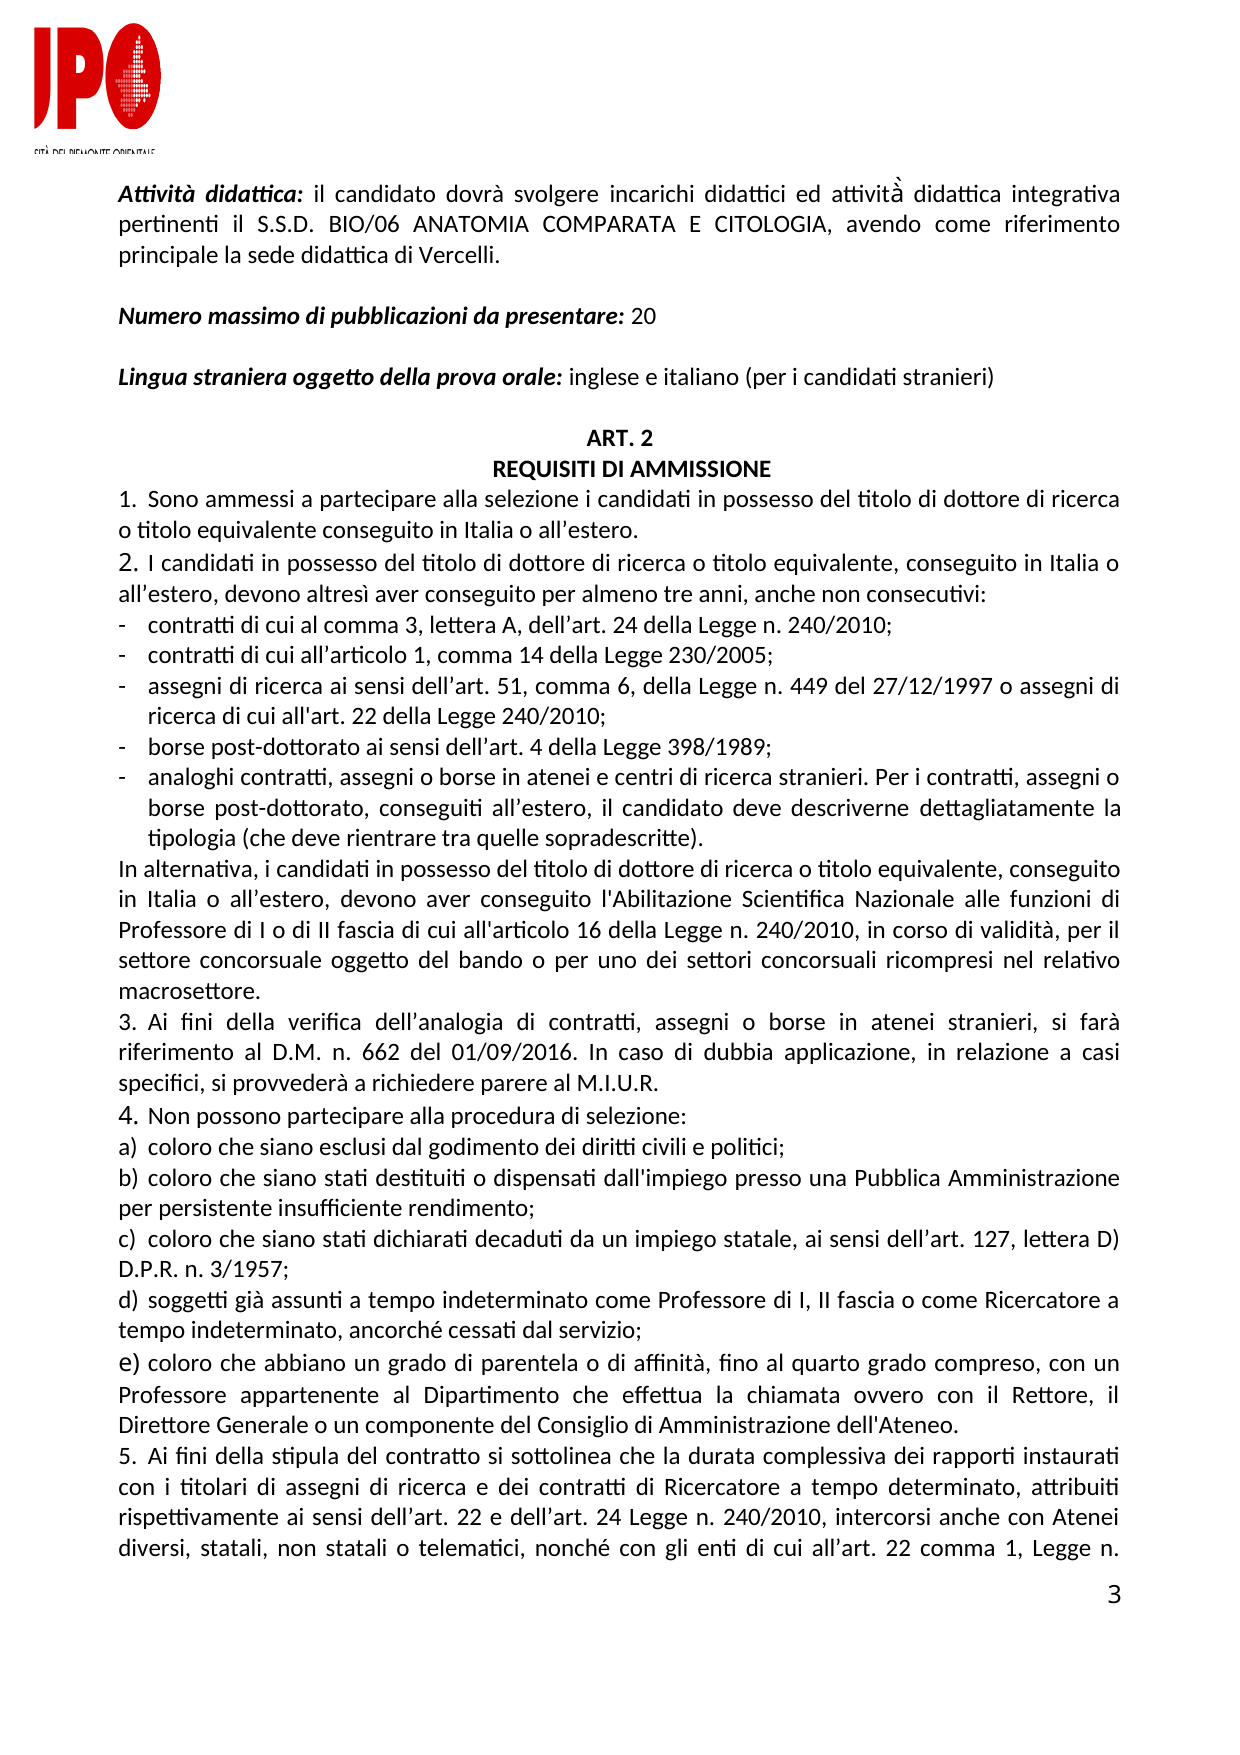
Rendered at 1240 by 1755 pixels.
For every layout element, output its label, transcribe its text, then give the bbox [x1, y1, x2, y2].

list soggetti già assunti a tempo indeterminato come Professore di I, II fascia o come Ricercatore a tempo indeterminato, ancorché cessati dal servizio; [118, 1284, 1121, 1345]
text Attività didattica: il candidato dovrà svolgere incarichi didattici ed attività̀ didattica integrativa pertinenti il S.S.D. BIO/06 ANATOMIA COMPARATA E CITOLOGIA, avendo come riferimento principale la sede didattica di Vercelli. [118, 178, 1121, 270]
list contratti di cui all’articolo 1, comma 14 della Legge 230/2005; [118, 639, 1121, 670]
list coloro che abbiano un grado di parentela o di affinità, fino al quarto grado compreso, con un Professore appartenente al Dipartimento che effettua la chiamata ovvero con il Rettore, il Direttore Generale o un componente del Consiglio di Amministrazione dell'Ateneo. [118, 1345, 1121, 1440]
list assegni di ricerca ai sensi dell’art. 51, comma 6, della Legge n. 449 del 27/12/1997 o assegni di ricerca di cui all'art. 22 della Legge 240/2010; [118, 670, 1121, 731]
list contratti di cui al comma 3, lettera A, dell’art. 24 della Legge n. 240/2010; [118, 609, 1121, 639]
list Non possono partecipare alla procedura di selezione: [118, 1097, 1121, 1131]
text ART. 2 [118, 422, 1121, 453]
list borse post-dottorato ai sensi dell’art. 4 della Legge 398/1989; [118, 731, 1121, 762]
text REQUISITI DI AMMISSIONE [118, 453, 1121, 483]
text In alternativa, i candidati in possesso del titolo di dottore di ricerca o titolo equivalente, conseguito in Italia o all’estero, devono aver conseguito l'Abilitazione Scientifica Nazionale alle funzioni di Professore di I o di II fascia di cui all'articolo 16 della Legge n. 240/2010, in corso di validità, per il settore concorsuale oggetto del bando o per uno dei settori concorsuali ricompresi nel relativo macrosettore. [118, 853, 1121, 1006]
list coloro che siano esclusi dal godimento dei diritti civili e politici; [118, 1131, 1121, 1162]
text Numero massimo di pubblicazioni da presentare: 20 [118, 300, 1121, 331]
list Sono ammessi a partecipare alla selezione i candidati in possesso del titolo di dottore di ricerca o titolo equivalente conseguito in Italia o all’estero. [118, 483, 1121, 544]
list Ai fini della stipula del contratto si sottolinea che la durata complessiva dei rapporti instaurati con i titolari di assegni di ricerca e dei contratti di Ricercatore a tempo determinato, attribuiti rispettivamente ai sensi dell’art. 22 e dell’art. 24 Legge n. 240/2010, intercorsi anche con Atenei diversi, statali, non statali o telematici, nonché con gli enti di cui all’art. 22 comma 1, Legge n. [118, 1440, 1121, 1562]
list analoghi contratti, assegni o borse in atenei e centri di ricerca stranieri. Per i contratti, assegni o borse post-dottorato, conseguiti all’estero, il candidato deve descriverne dettagliatamente la tipologia (che deve rientrare tra quelle sopradescritte). [118, 762, 1121, 853]
list Ai fini della verifica dell’analogia di contratti, assegni o borse in atenei stranieri, si farà riferimento al D.M. n. 662 del 01/09/2016. In caso di dubbia applicazione, in relazione a casi specifici, si provvederà a richiedere parere al M.I.U.R. [118, 1006, 1121, 1097]
list I candidati in possesso del titolo di dottore di ricerca o titolo equivalente, conseguito in Italia o all’estero, devono altresì aver conseguito per almeno tre anni, anche non consecutivi: [118, 544, 1121, 609]
list coloro che siano stati dichiarati decaduti da un impiego statale, ai sensi dell’art. 127, lettera D) D.P.R. n. 3/1957; [118, 1223, 1121, 1284]
text Lingua straniera oggetto della prova orale: inglese e italiano (per i candidati stranieri) [118, 361, 1121, 392]
list coloro che siano stati destituiti o dispensati dall'impiego presso una Pubblica Amministrazione per persistente insufficiente rendimento; [118, 1162, 1121, 1223]
